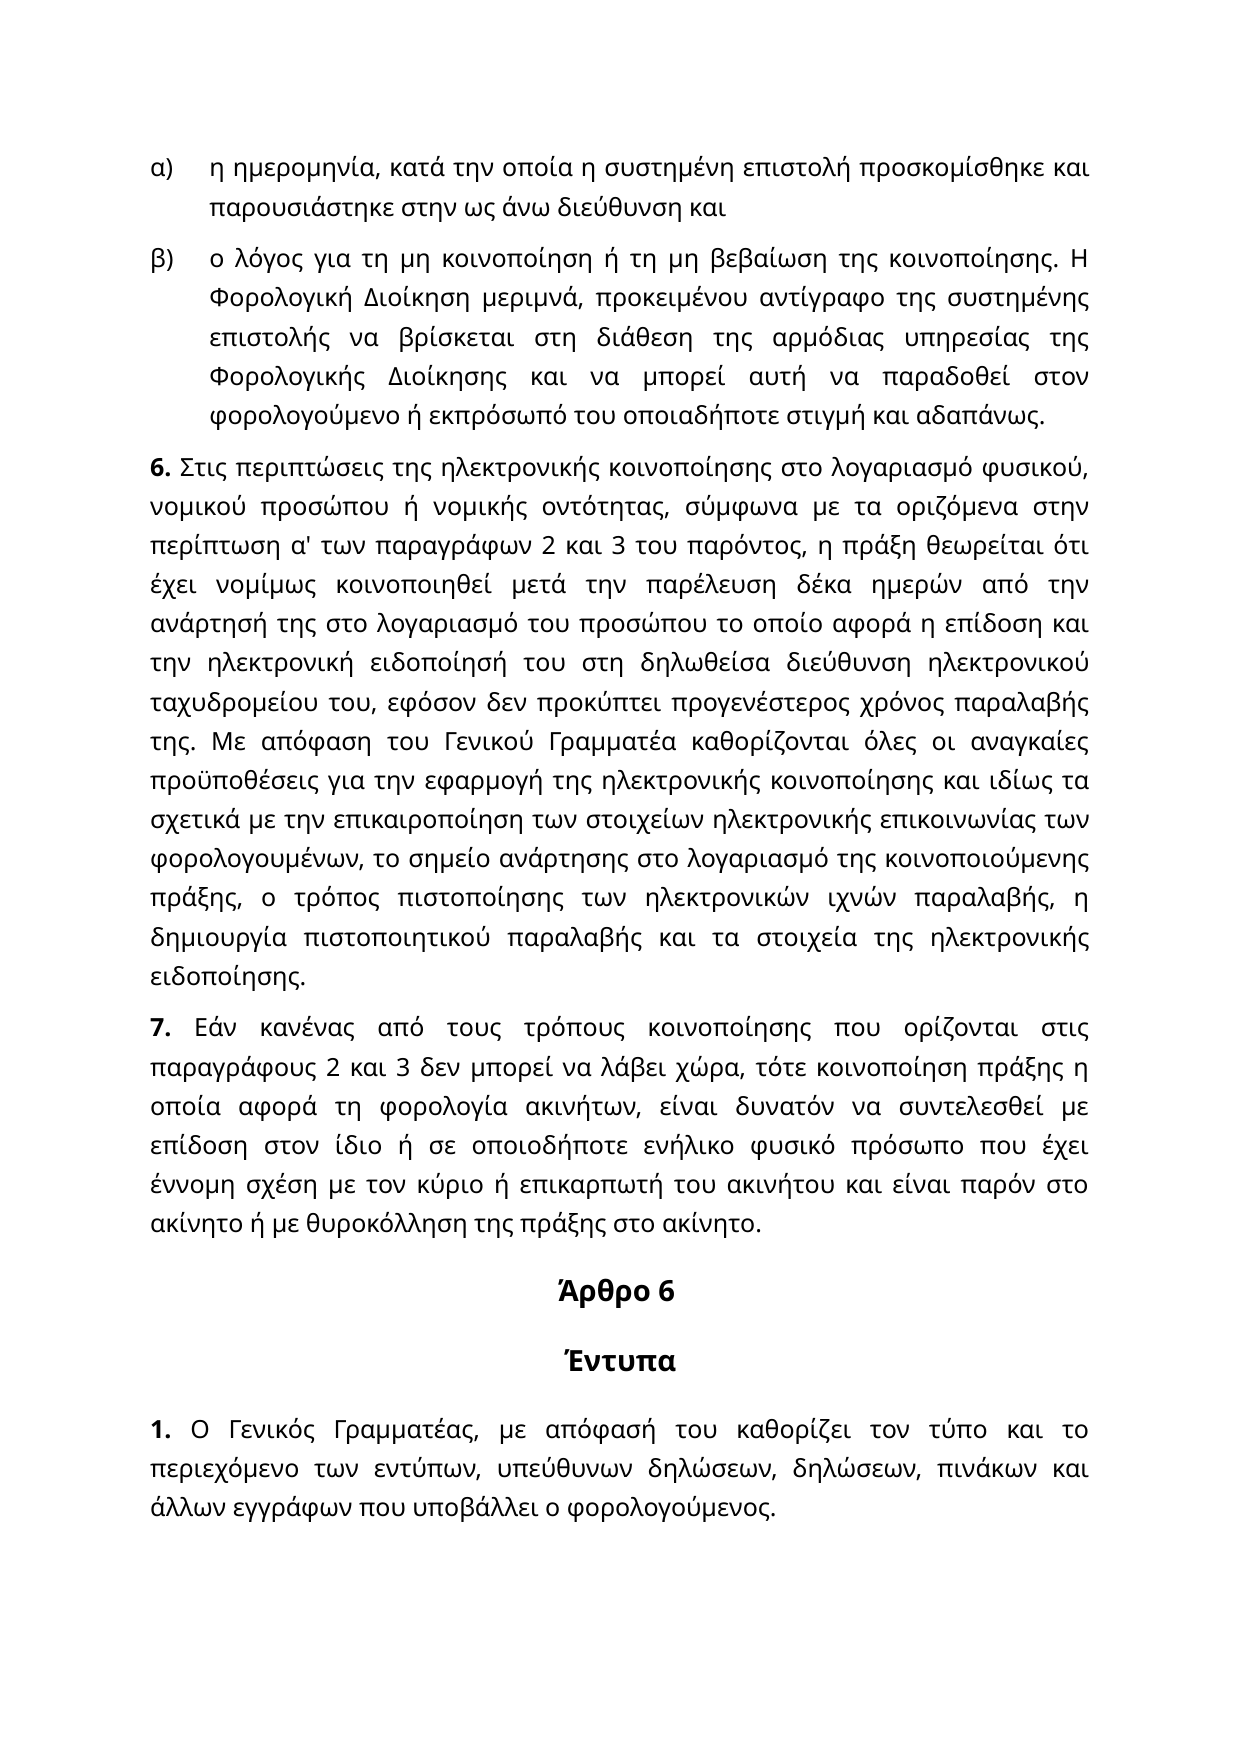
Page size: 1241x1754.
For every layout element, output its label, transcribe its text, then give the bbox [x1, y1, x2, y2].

subtitle Άρθρο 6 [150, 1270, 1090, 1310]
text 6. Στις περιπτώσεις της ηλεκτρονικής κοινοποίησης στο λογαριασμό φυσικού, νομικού προσώπου ή νομικής οντότητας, σύμφωνα με τα οριζόμενα στην περίπτωση α' των παραγράφων 2 και 3 του παρόντος, η πράξη θεωρείται ότι έχει νομίμως κοινοποιηθεί μετά την παρέλευση δέκα ημερών από την ανάρτησή της στο λογαριασμό του προσώπου το οποίο αφορά η επίδοση και την ηλεκτρονική ειδοποίησή του στη δηλωθείσα διεύθυνση ηλεκτρονικού ταχυδρομείου του, εφόσον δεν προκύπτει προγενέστερος χρόνος παραλαβής της. Με απόφαση του Γενικού Γραμματέα καθορίζονται όλες οι αναγκαίες προϋποθέσεις για την εφαρμογή της ηλεκτρονικής κοινοποίησης και ιδίως τα σχετικά με την επικαιροποίηση των στοιχείων ηλεκτρονικής επικοινωνίας των φορολογουμένων, το σημείο ανάρτησης στο λογαριασμό της κοινοποιούμενης πράξης, ο τρόπος πιστοποίησης των ηλεκτρονικών ιχνών παραλαβής, η δημιουργία πιστοποιητικού παραλαβής και τα στοιχεία της ηλεκτρονικής ειδοποίησης. [150, 449, 1090, 992]
text 1. Ο Γενικός Γραμματέας, με απόφασή του καθορίζει τον τύπο και το περιεχόμενο των εντύπων, υπεύθυνων δηλώσεων, δηλώσεων, πινάκων και άλλων εγγράφων που υποβάλλει ο φορολογούμενος. [150, 1411, 1090, 1524]
list α) η ημερομηνία, κατά την οποία η συστημένη επιστολή προσκομίσθηκε και παρουσιάστηκε στην ως άνω διεύθυνση και [150, 150, 1090, 223]
text 7. Εάν κανένας από τους τρόπους κοινοποίησης που ορίζονται στις παραγράφους 2 και 3 δεν μπορεί να λάβει χώρα, τότε κοινοποίηση πράξης η οποία αφορά τη φορολογία ακινήτων, είναι δυνατόν να συντελεσθεί με επίδοση στον ίδιο ή σε οποιοδήποτε ενήλικο φυσικό πρόσωπο που έχει έννομη σχέση με τον κύριο ή επικαρπωτή του ακινήτου και είναι παρόν στο ακίνητο ή με θυροκόλληση της πράξης στο ακίνητο. [150, 1010, 1090, 1240]
subtitle Έντυπα [150, 1341, 1090, 1380]
list β) ο λόγος για τη μη κοινοποίηση ή τη μη βεβαίωση της κοινοποίησης. Η Φορολογική Διοίκηση μεριμνά, προκειμένου αντίγραφο της συστημένης επιστολής να βρίσκεται στη διάθεση της αρμόδιας υπηρεσίας της Φορολογικής Διοίκησης και να μπορεί αυτή να παραδοθεί στον φορολογούμενο ή εκπρόσωπό του οποιαδήποτε στιγμή και αδαπάνως. [150, 241, 1090, 432]
